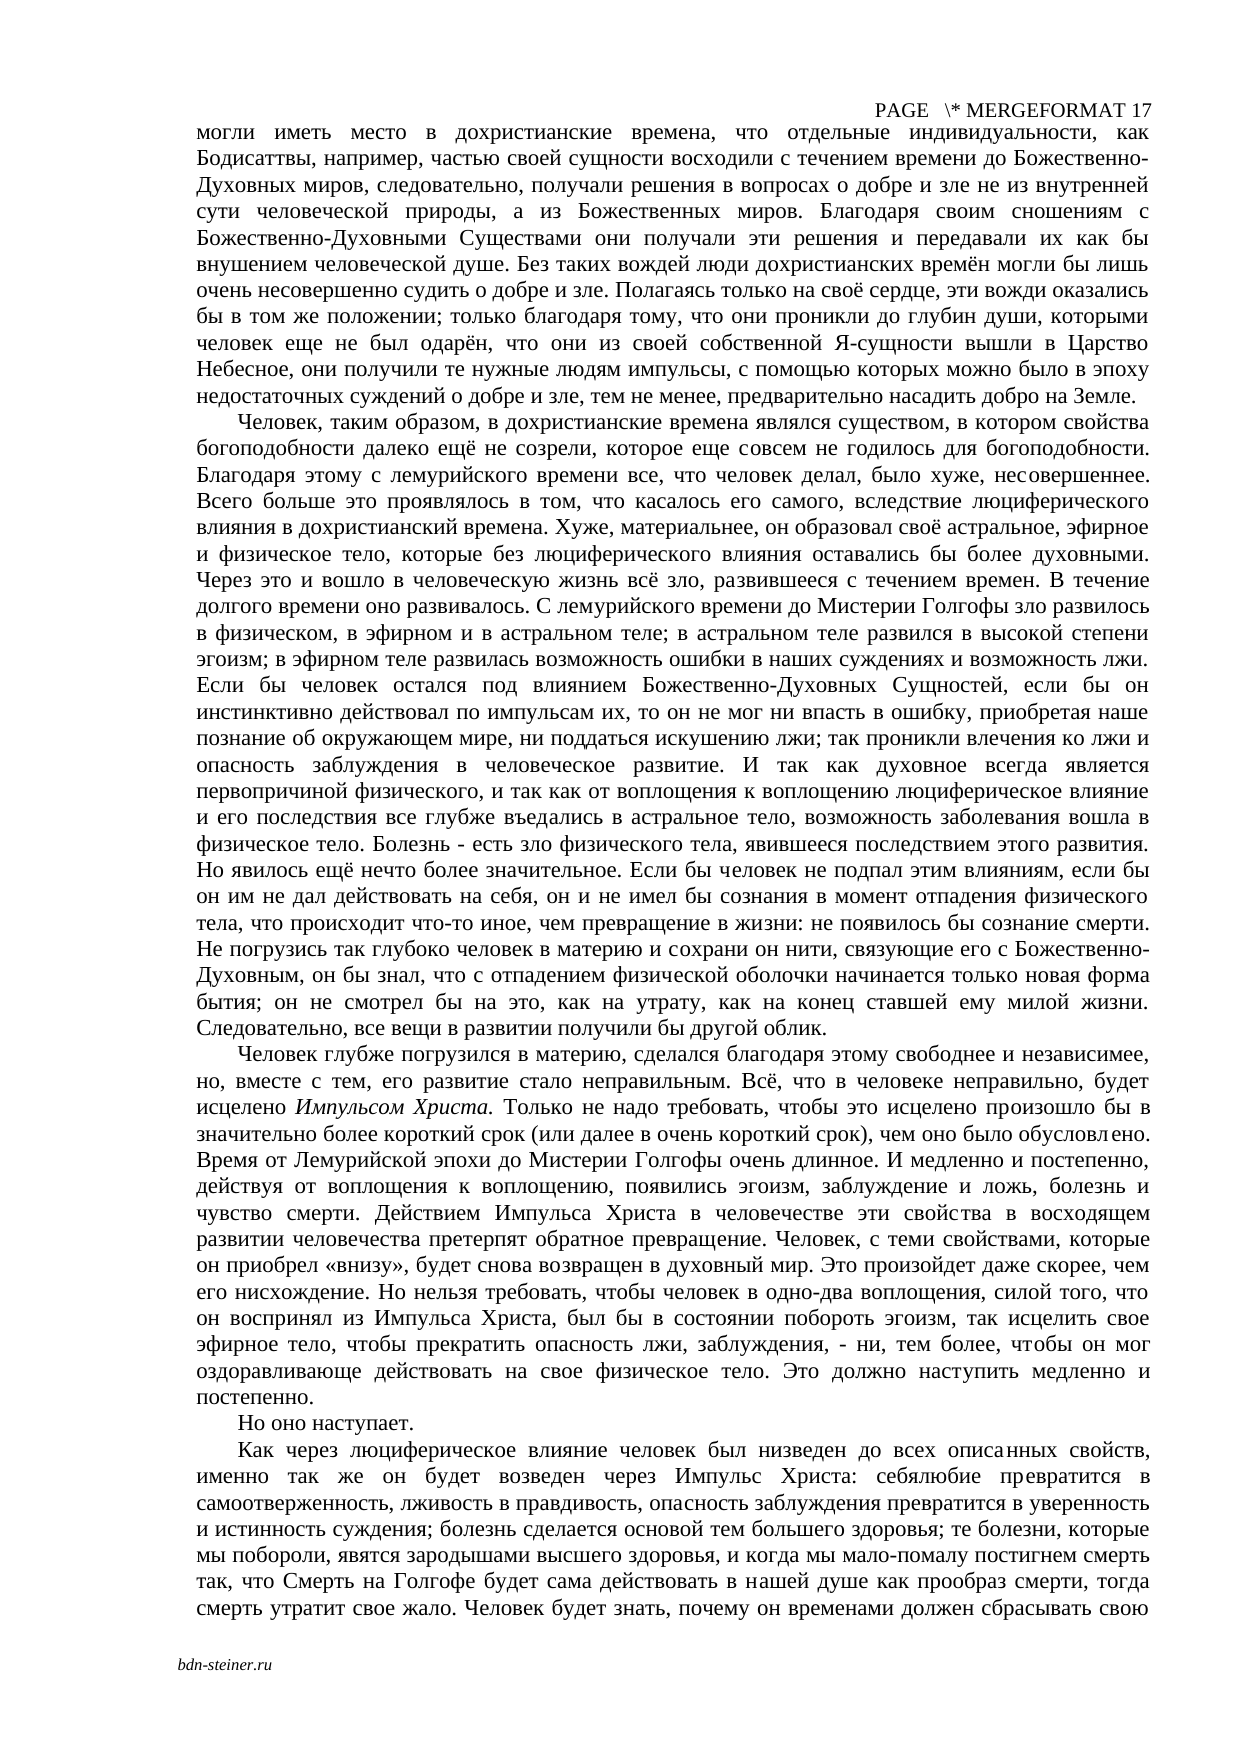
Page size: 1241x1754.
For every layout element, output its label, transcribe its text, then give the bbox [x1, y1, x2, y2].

text Как через люциферическое влияние человек был низведен до всех описанных свойств, именно так же он будет возведен через Импульс Христа: себялюбие превратится в самоотверженность, лживость в правдивость, опасность заблуждения превратится в уверенность и истинность суждения; болезнь сделается основой тем большего здоровья; те болезни, которые мы побороли, явятся зародышами высшего здоровья, и когда мы мало-помалу постигнем смерть так, что Смерть на Голгофе будет сама действовать в нашей душе как прообраз смерти, тогда смерть утратит свое жало. Человек будет знать, почему он временами должен сбрасывать свою [196, 1436, 1151, 1620]
text Человек, таким образом, в дохристианские времена являлся существом, в котором свойства богоподобности далеко ещё не созрели, которое еще совсем не годилось для богоподобности. Благодаря этому с лемурийского времени все, что человек делал, было хуже, несовершеннее. Всего больше это проявлялось в том, что касалось его самого, вследствие люциферического влияния в дохристианский времена. Хуже, материальнее, он образовал своё астральное, эфирное и физическое тело, которые без люциферического влияния оставались бы более духовными. Через это и вошло в человеческую жизнь всё зло, развившееся с течением времен. В течение долгого времени оно развивалось. С лемурийского времени до Мистерии Голгофы зло развилось в физическом, в эфирном и в астральном теле; в астральном теле развился в высокой степени эгоизм; в эфирном теле развилась возможность ошибки в наших суждениях и возможность лжи. Если бы человек остался под влиянием Божественно-Духовных Сущностей, если бы он инстинктивно действовал по импульсам их, то он не мог ни впасть в ошибку, приобретая наше познание об окружающем мире, ни поддаться искушению лжи; так проникли влечения ко лжи и опасность заблуждения в человеческое развитие. И так как духовное всегда является первопричиной физического, и так как от воплощения к воплощению люциферическое влияние и его последствия все глубже въедались в астральное тело, возможность заболевания вошла в физическое тело. Болезнь - есть зло физического тела, явившееся последствием этого развития. Но явилось ещё нечто более значительное. Если бы человек не подпал этим влияниям, если бы он им не дал действовать на себя, он и не имел бы сознания в момент отпадения физического тела, что происходит что-то иное, чем превращение в жизни: не появилось бы сознание смерти. Не погрузись так глубоко человек в материю и сохрани он нити, связующие его с Божественно-Духовным, он бы знал, что с отпадением физической оболочки начинается только новая форма бытия; он не смотрел бы на это, как на утрату, как на конец ставшей ему милой жизни. Следовательно, все вещи в развитии получили бы другой облик. [196, 408, 1151, 1041]
text Но оно наступает. [196, 1409, 1151, 1436]
text могли иметь место в дохристианские времена, что отдельные индивидуальности, как Бодисаттвы, например, частью своей сущности восходили с течением времени до Божественно-Духовных миров, следовательно, получали решения в вопросах о добре и зле не из внутренней сути человеческой природы, а из Божественных миров. Благодаря своим сношениям с Божественно-Духовными Существами они получали эти решения и передавали их как бы внушением человеческой душе. Без таких вождей люди дохристианских времён могли бы лишь очень несовершенно судить о добре и зле. Полагаясь только на своё сердце, эти вожди оказались бы в том же положении; только благодаря тому, что они проникли до глубин души, которыми человек еще не был одарён, что они из своей собственной Я-сущности вышли в Царство Небесное, они получили те нужные людям импульсы, с помощью которых можно было в эпоху недостаточных суждений о добре и зле, тем не менее, предварительно насадить добро на Земле. [196, 118, 1151, 408]
text Человек глубже погрузился в материю, сделался благодаря этому свободнее и независимее, но, вместе с тем, его развитие стало неправильным. Всё, что в человеке неправильно, будет исцелено Импульсом Христа. Только не надо требовать, чтобы это исцелено произошло бы в значительно более короткий срок (или далее в очень короткий срок), чем оно было обусловлено. Время от Лемурийской эпохи до Мистерии Голгофы очень длинное. И медленно и постепенно, действуя от воплощения к воплощению, появились эгоизм, заблуждение и ложь, болезнь и чувство смерти. Действием Импульса Христа в человечестве эти свойства в восходящем развитии человечества претерпят обратное превращение. Человек, с теми свойствами, которые он приобрел «внизу», будет снова возвращен в духовный мир. Это произойдет даже скорее, чем его нисхождение. Но нельзя требовать, чтобы человек в одно-два воплощения, силой того, что он воспринял из Импульса Христа, был бы в состоянии побороть эгоизм, так исцелить свое эфирное тело, чтобы прекратить опасность лжи, заблуждения, - ни, тем более, чтобы он мог оздоравливающе действовать на свое физическое тело. Это должно наступить медленно и постепенно. [196, 1041, 1151, 1409]
